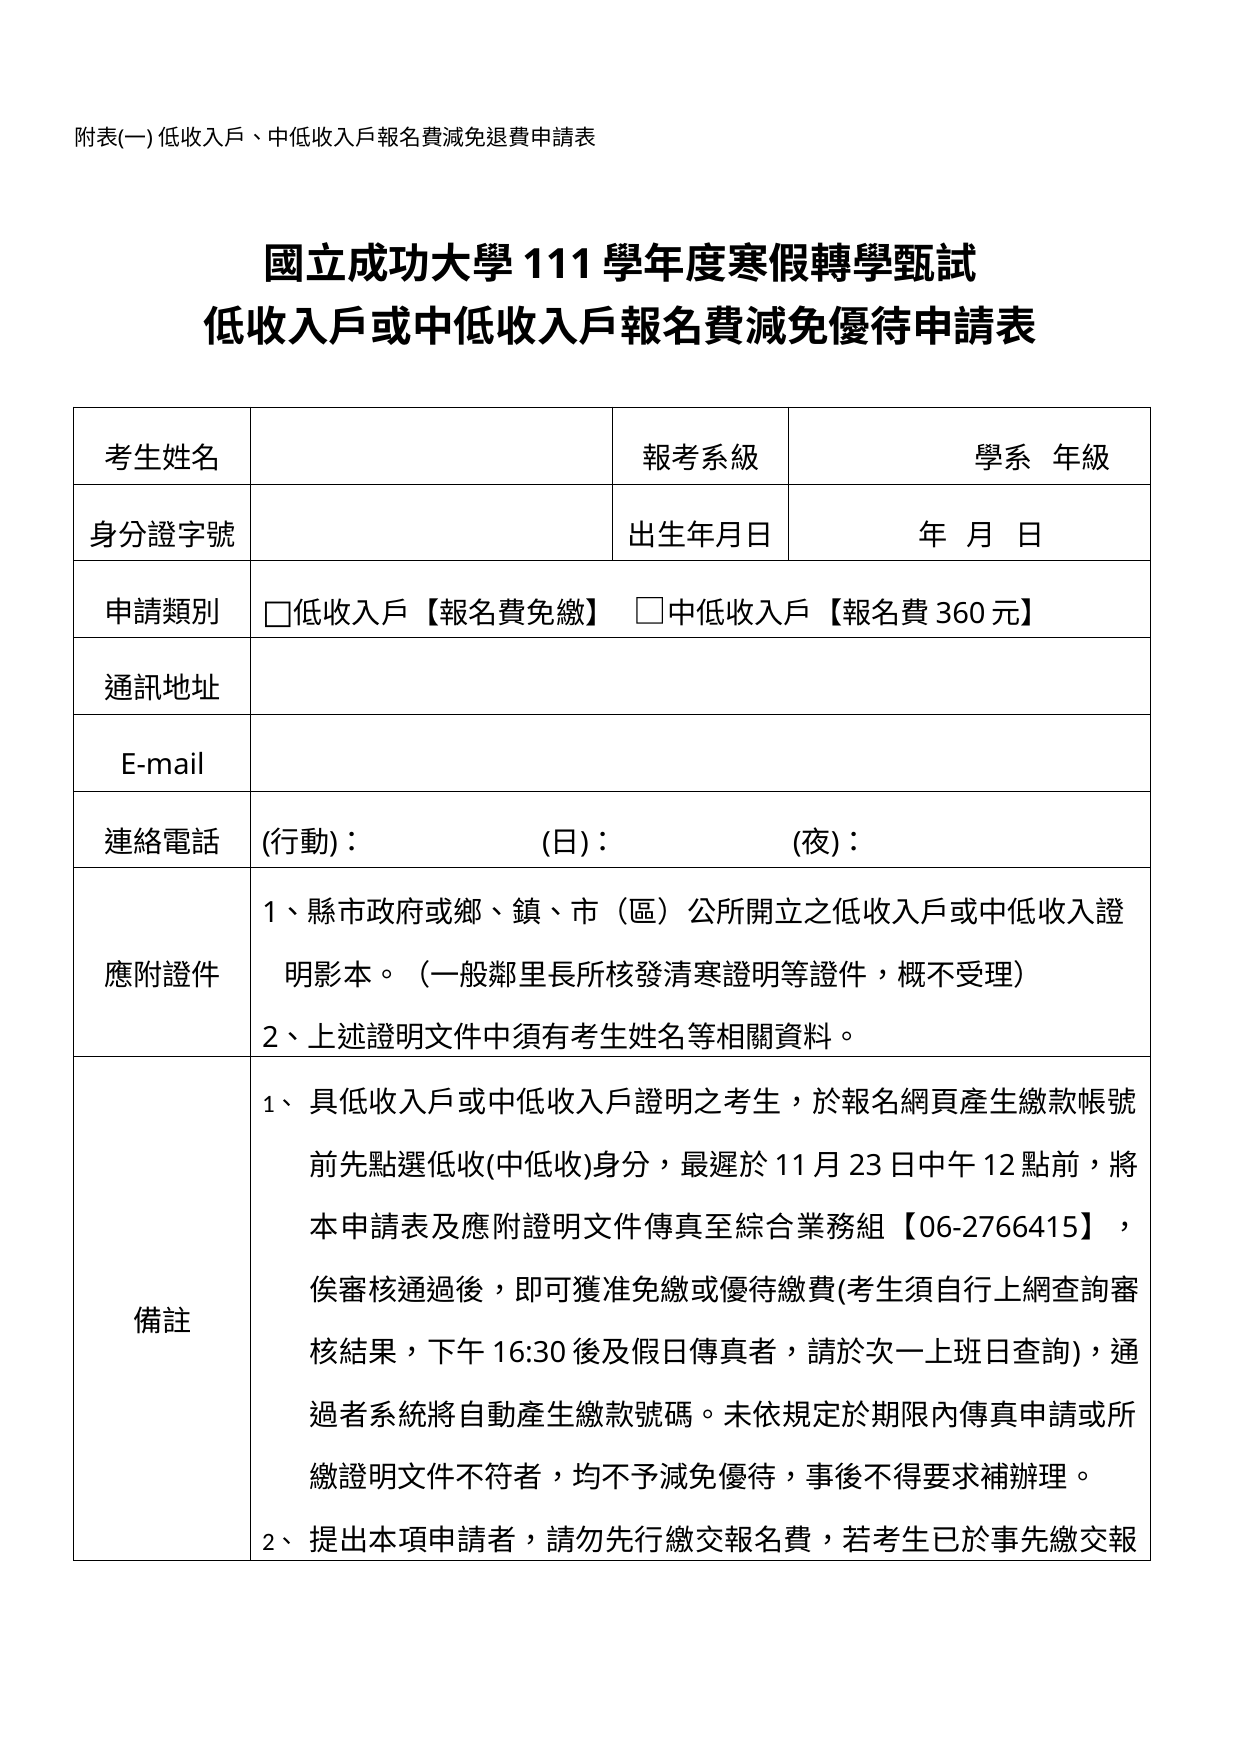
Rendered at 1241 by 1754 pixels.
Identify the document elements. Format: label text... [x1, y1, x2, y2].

table_cell 具低收入戶或中低收入戶證明之考生，於報名網頁產生繳款帳號前先點選低收(中低收)身分，最遲於11月23日中午12點前，將本申請表及應附證明文件傳真至綜合業務組【06-2766415】，俟審核通過後，即可獲准免繳或優待繳費(考生須自行上網查詢審核結果，下午16:30後及假日傳真者，請於次一上班日查詢)，通過者系統將自動產生繳款號碼。未依規定於期限內傳真申請或所繳證明文件不符者，均不予減免優待，事後不得要求補辦理。 提出本項申請者，請勿先行繳交報名費，若考生已於事先繳交報 [251, 1057, 1150, 1560]
table_cell [251, 485, 612, 560]
table_header 學系 年級 [789, 408, 1150, 483]
table_cell □低收入戶【報名費免繳】 □中低收入戶【報名費360元】 [251, 561, 1150, 637]
table_cell 備註 [74, 1057, 250, 1560]
table_cell 連絡電話 [74, 792, 250, 867]
table_header [251, 408, 612, 483]
table_cell 申請類別 [74, 561, 250, 637]
table_header 考生姓名 [74, 408, 250, 483]
text 低收入戶或中低收入戶報名費減免優待申請表 [74, 282, 1166, 344]
table_cell 年 月 日 [789, 485, 1150, 560]
table_cell [251, 715, 1150, 791]
text 國立成功大學111學年度寒假轉學甄試 [74, 219, 1166, 282]
table_header 報考系級 [613, 408, 788, 483]
table_cell 出生年月日 [613, 485, 788, 560]
table_cell 1、縣市政府或鄉、鎮、市（區）公所開立之低收入戶或中低收入證 明影本。（一般鄰里長所核發清寒證明等證件，概不受理） 2、上述證明文件中須有考生姓名等相關資料。 [251, 868, 1150, 1056]
table_cell [251, 638, 1150, 714]
table_cell E-mail [74, 715, 250, 791]
table_cell 應附證件 [74, 868, 250, 1056]
table_cell 身分證字號 [74, 485, 250, 560]
table_cell 通訊地址 [74, 638, 250, 714]
subtitle 附表(一) 低收入戶、中低收入戶報名費減免退費申請表 [74, 94, 1166, 157]
table_cell (行動)： (日)： (夜)： [251, 792, 1150, 867]
